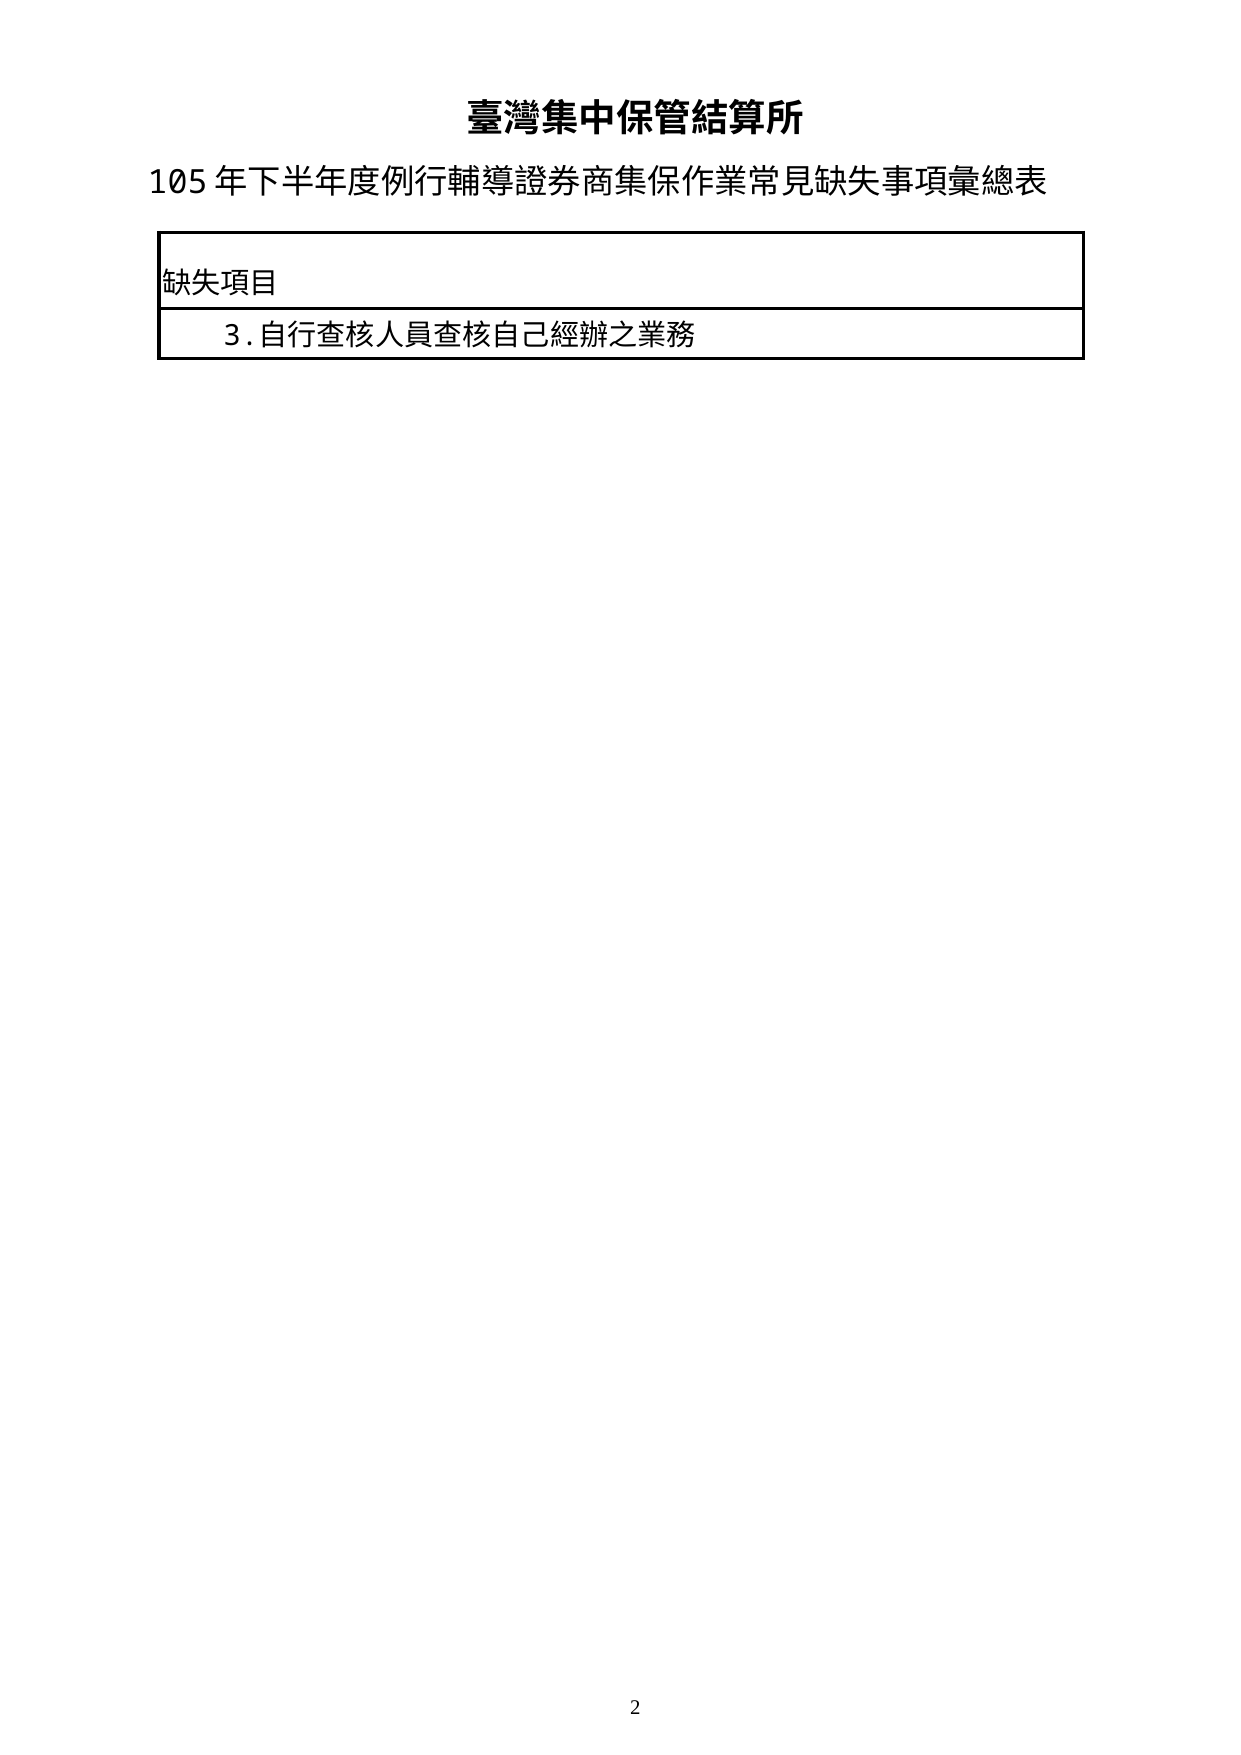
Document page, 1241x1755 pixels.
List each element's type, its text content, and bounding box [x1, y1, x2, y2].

table_cell 3.自行查核人員查核自己經辦之業務 [161, 310, 1082, 357]
table_header 缺失項目 [161, 234, 1082, 307]
